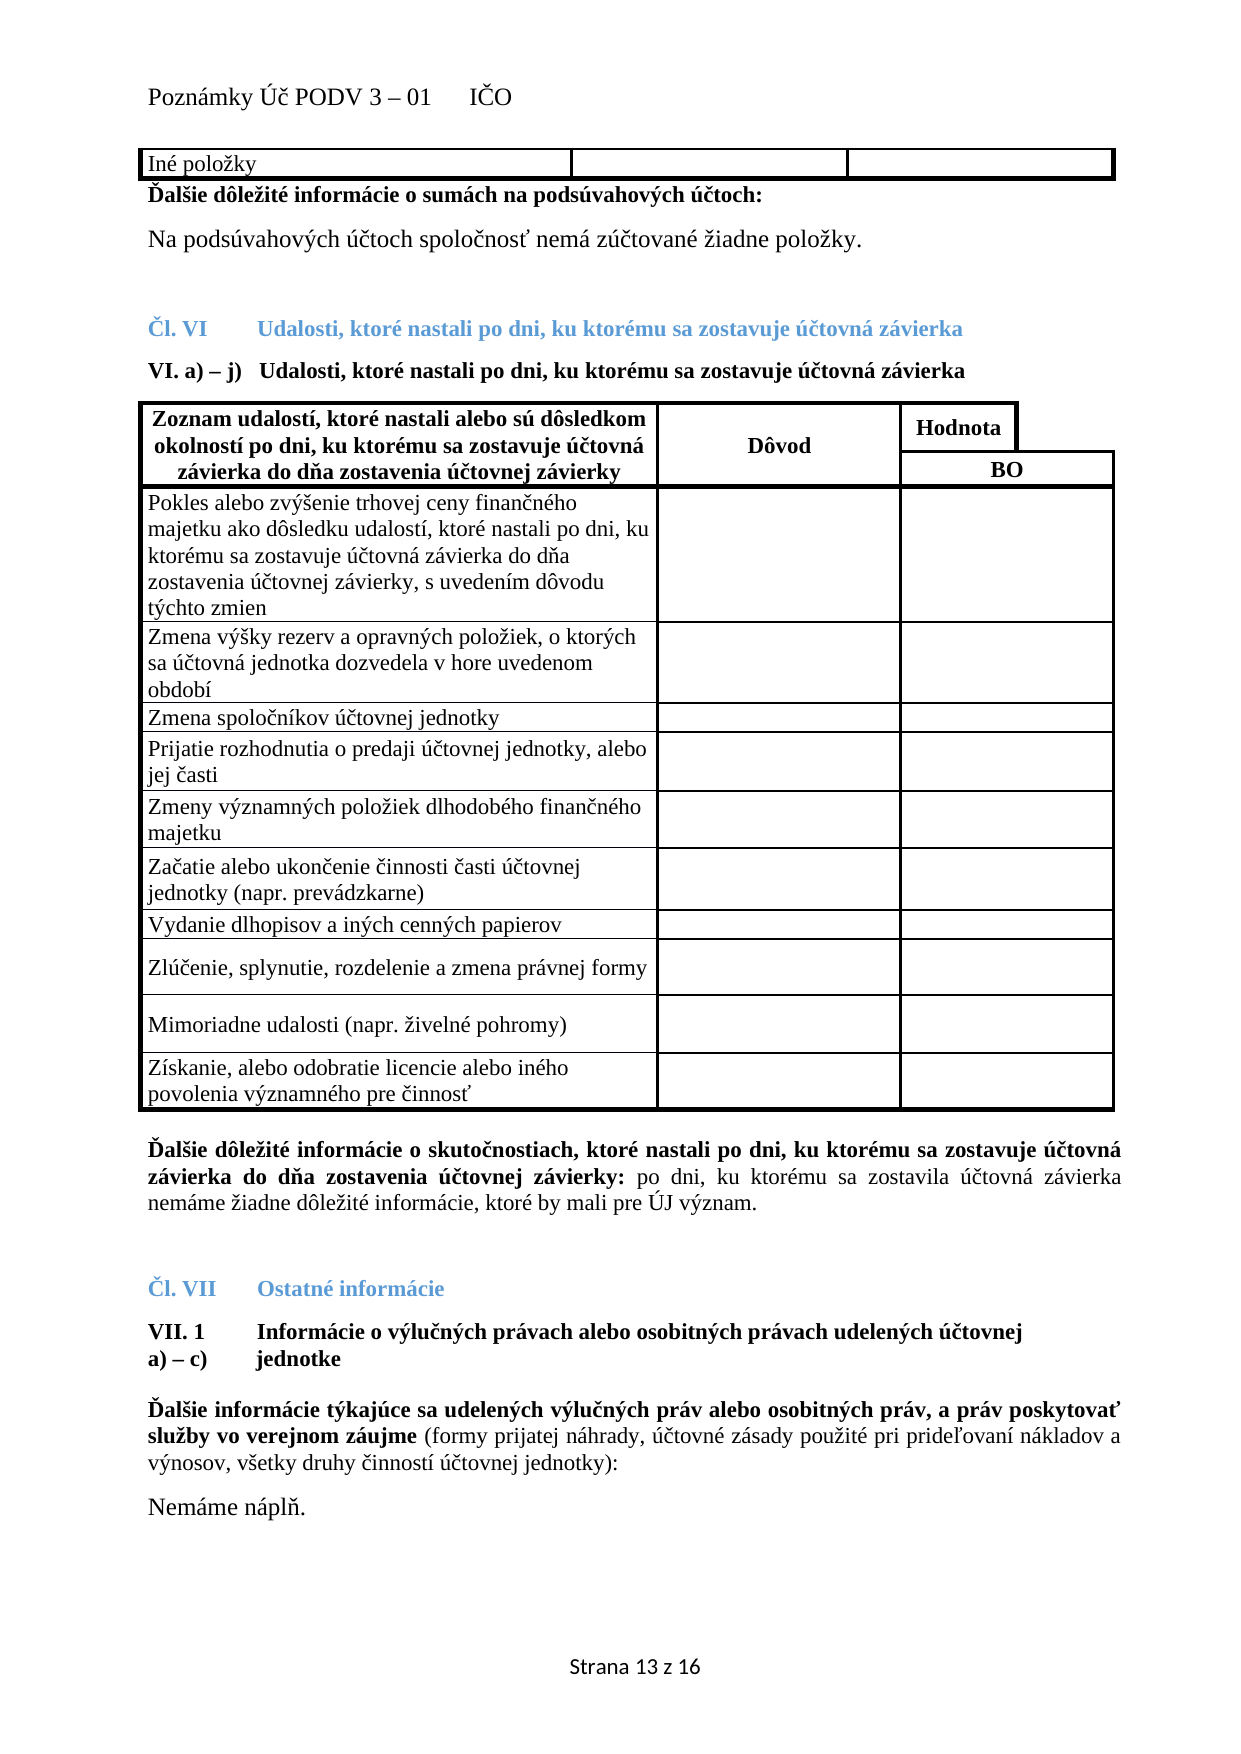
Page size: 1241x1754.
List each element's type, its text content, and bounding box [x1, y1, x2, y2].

table_cell [902, 849, 1112, 909]
table_cell Začatie alebo ukončenie činnosti časti účtovnej jednotky (napr. prevádzkarne) [143, 848, 656, 909]
table_cell Zmena výšky rezerv a opravných položiek, o ktorých sa účtovná jednotka dozvedela v hore uvedenom období [143, 622, 656, 702]
table_cell [902, 489, 1112, 621]
text VI. a) – j) Udalosti, ktoré nastali po dni, ku ktorému sa zostavuje účtovná závierka [148, 358, 1122, 384]
table_header Zoznam udalostí, ktoré nastali alebo sú dôsledkom okolností po dni, ku ktorému sa zostavuje účtovná závierka do dňa zostavenia účtovnej závierky [143, 405, 656, 484]
text Čl. VII Ostatné informácie [148, 1275, 1122, 1302]
text a) – c) jednotke [148, 1344, 1122, 1371]
table_cell [659, 1054, 899, 1107]
table_cell [659, 704, 899, 731]
table_cell [659, 489, 899, 621]
text Nemáme náplň. [148, 1492, 1122, 1520]
table_cell Prijatie rozhodnutia o predaji účtovnej jednotky, alebo jej časti [143, 732, 656, 790]
table_cell BO [902, 453, 1112, 484]
text VII. 1 Informácie o výlučných právach alebo osobitných právach udelených účtovnej [148, 1318, 1122, 1344]
table_cell Získanie, alebo odobratie licencie alebo iného povolenia významného pre činnosť [143, 1053, 656, 1107]
table_cell [573, 150, 846, 176]
text Na podsúvahových účtoch spoločnosť nemá zúčtované žiadne položky. [148, 224, 1122, 252]
text Ďalšie informácie týkajúce sa udelených výlučných práv alebo osobitných práv, a práv poskytovať služby vo verejnom záujme (formy prijatej náhrady, účtovné zásady použité pri prideľovaní nákladov a výnosov, všetky druhy činností účtovnej jednotky): [148, 1396, 1122, 1475]
table_cell [659, 940, 899, 994]
table_cell [902, 792, 1112, 847]
table_cell Iné položky [143, 150, 570, 176]
table_cell [659, 849, 899, 909]
table_cell Vydanie dlhopisov a iných cenných papierov [143, 910, 656, 938]
table_cell [902, 623, 1112, 702]
table_cell Pokles alebo zvýšenie trhovej ceny finančného majetku ako dôsledku udalostí, ktoré nastali po dni, ku ktorému sa zostavuje účtovná závierka do dňa zostavenia účtovnej závierky, s uvedením dôvodu týchto zmien [143, 489, 656, 621]
table_cell Zmeny významných položiek dlhodobého finančného majetku [143, 791, 656, 847]
table_cell [902, 996, 1112, 1052]
table_cell Mimoriadne udalosti (napr. živelné pohromy) [143, 995, 656, 1052]
table_cell [659, 996, 899, 1052]
table_cell [902, 940, 1112, 994]
table_cell Zmena spoločníkov účtovnej jednotky [143, 703, 656, 731]
text Ďalšie dôležité informácie o skutočnostiach, ktoré nastali po dni, ku ktorému sa zostavuje účtovná závierka do dňa zostavenia účtovnej závierky: po dni, ku ktorému sa zostavila účtovná závierka nemáme žiadne dôležité informácie, ktoré by mali pre ÚJ význam. [148, 1136, 1122, 1216]
table_cell [659, 911, 899, 938]
text Čl. VI Udalosti, ktoré nastali po dni, ku ktorému sa zostavuje účtovná závierka [148, 314, 1122, 341]
table_cell [902, 911, 1112, 938]
table_header Hodnota [902, 405, 1014, 450]
table_cell [659, 623, 899, 702]
table_cell [659, 792, 899, 847]
table_cell [902, 704, 1112, 731]
table_cell [902, 1054, 1112, 1107]
table_header Dôvod [659, 405, 899, 484]
table_cell [849, 150, 1111, 176]
table_cell [902, 733, 1112, 790]
text Ďalšie dôležité informácie o sumách na podsúvahových účtoch: [148, 181, 1122, 207]
table_cell [659, 733, 899, 790]
table_cell Zlúčenie, splynutie, rozdelenie a zmena právnej formy [143, 939, 656, 994]
